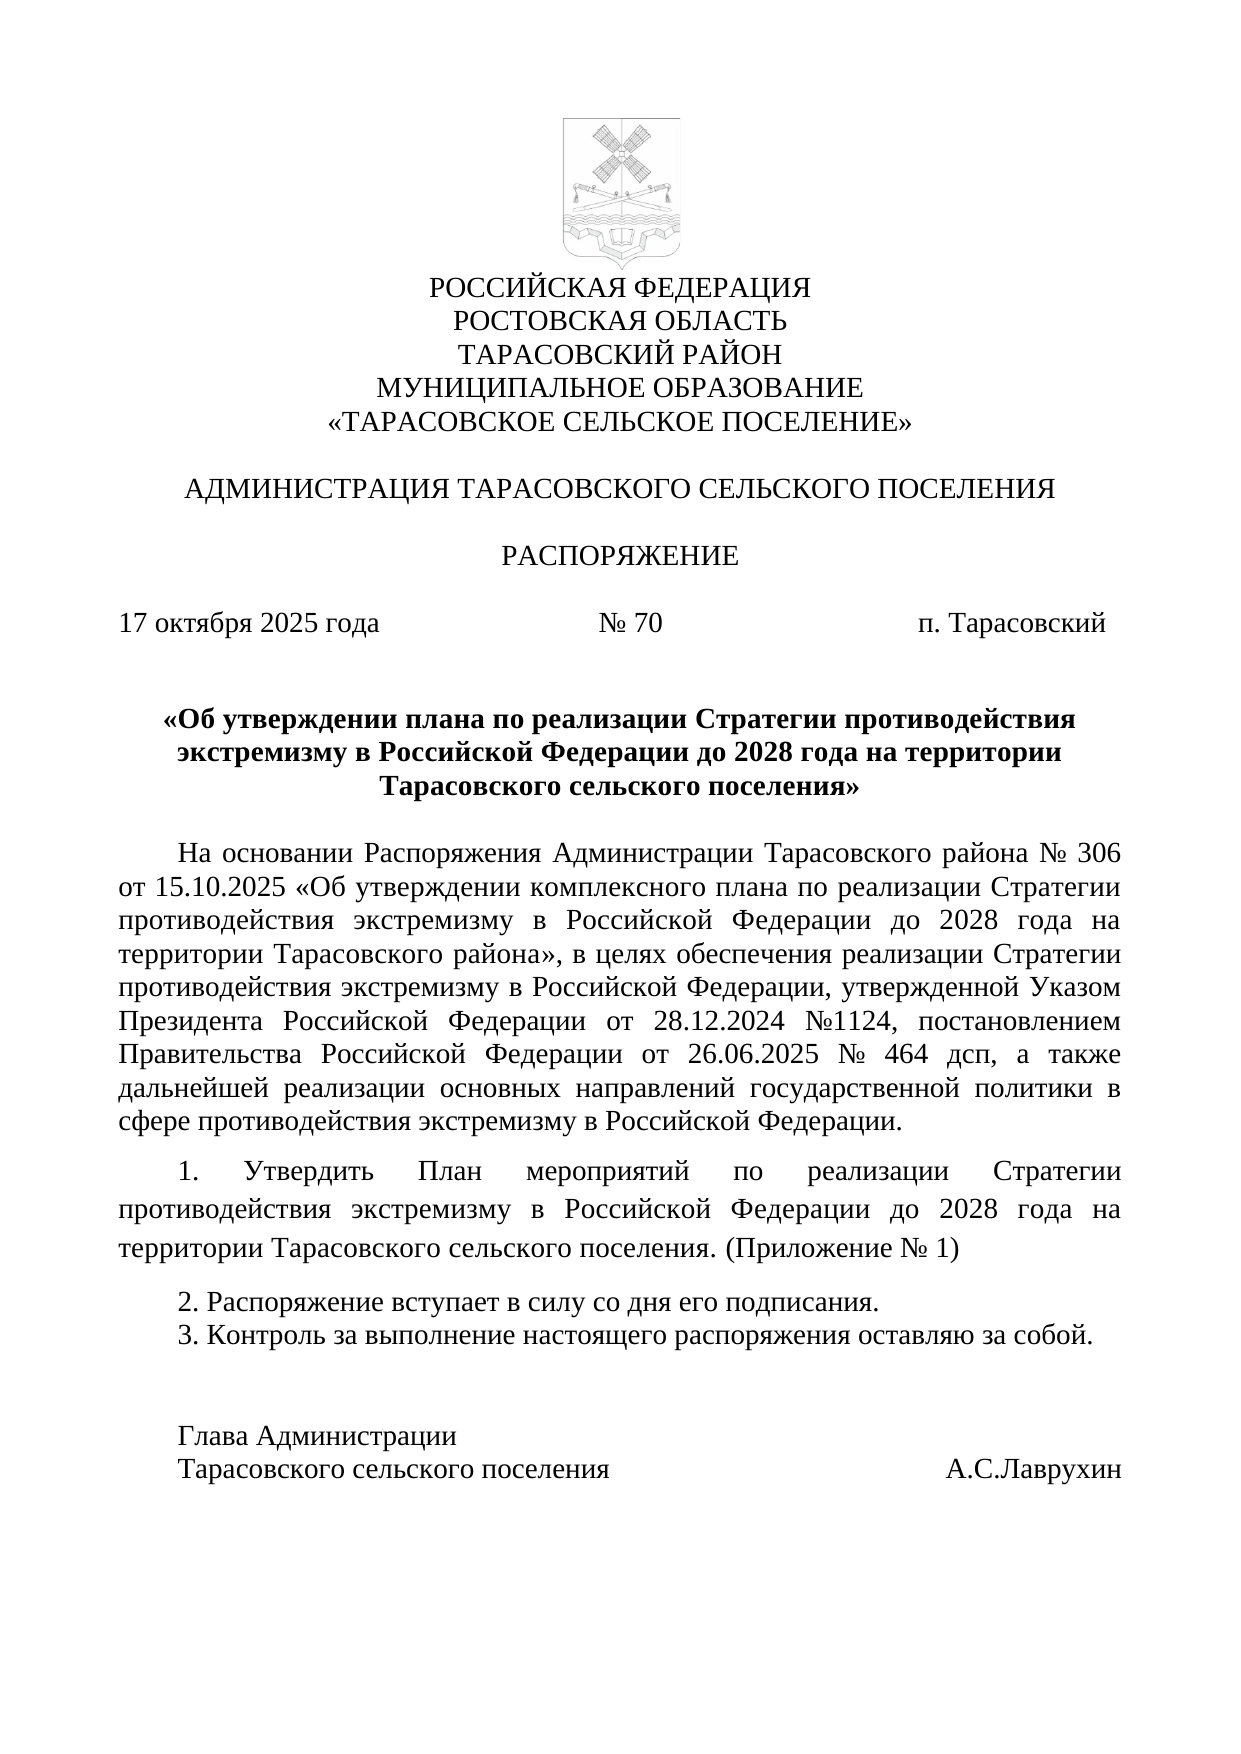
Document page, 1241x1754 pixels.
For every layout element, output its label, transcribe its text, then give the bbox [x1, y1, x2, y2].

text Глава Администрации [118, 1418, 1122, 1452]
text 3. Контроль за выполнение настоящего распоряжения оставляю за собой. [118, 1317, 1122, 1351]
text 17 октября 2025 года № 70 п. Тарасовский [118, 605, 1122, 639]
text Тарасовского сельского поселения А.С.Лаврухин [118, 1452, 1122, 1485]
text АДМИНИСТРАЦИЯ ТАРАСОВСКОГО СЕЛЬСКОГО ПОСЕЛЕНИЯ [118, 471, 1122, 504]
text На основании Распоряжения Администрации Тарасовского района № 306 от 15.10.2025 «Об утверждении комплексного плана по реализации Стратегии противодействия экстремизму в Российской Федерации до 2028 года на территории Тарасовского района», в целях обеспечения реализации Стратегии противодействия экстремизму в Российской Федерации, утвержденной Указом Президента Российской Федерации от 28.12.2024 №1124, постановлением Правительства Российской Федерации от 26.06.2025 № 464 дсп, а также дальнейшей реализации основных направлений государственной политики в сфере противодействия экстремизму в Российской Федерации. [118, 835, 1122, 1137]
text «Об утверждении плана по реализации Стратегии противодействия экстремизму в Российской Федерации до 2028 года на территории Тарасовского сельского поселения» [118, 701, 1122, 802]
text РАСПОРЯЖЕНИЕ [118, 538, 1122, 572]
text ТАРАСОВСКИЙ РАЙОН [118, 337, 1122, 370]
text «ТАРАСОВСКОЕ СЕЛЬСКОЕ ПОСЕЛЕНИЕ» [118, 404, 1122, 437]
text РОССИЙСКАЯ ФЕДЕРАЦИЯ [118, 270, 1122, 303]
picture [560, 118, 681, 270]
text 1. Утвердить План мероприятий по реализации Стратегии противодействия экстремизму в Российской Федерации до 2028 года на территории Тарасовского сельского поселения. (Приложение № 1) [118, 1153, 1122, 1263]
text МУНИЦИПАЛЬНОЕ ОБРАЗОВАНИЕ [118, 370, 1122, 404]
text 2. Распоряжение вступает в силу со дня его подписания. [118, 1284, 1122, 1317]
text РОСТОВСКАЯ ОБЛАСТЬ [118, 303, 1122, 337]
